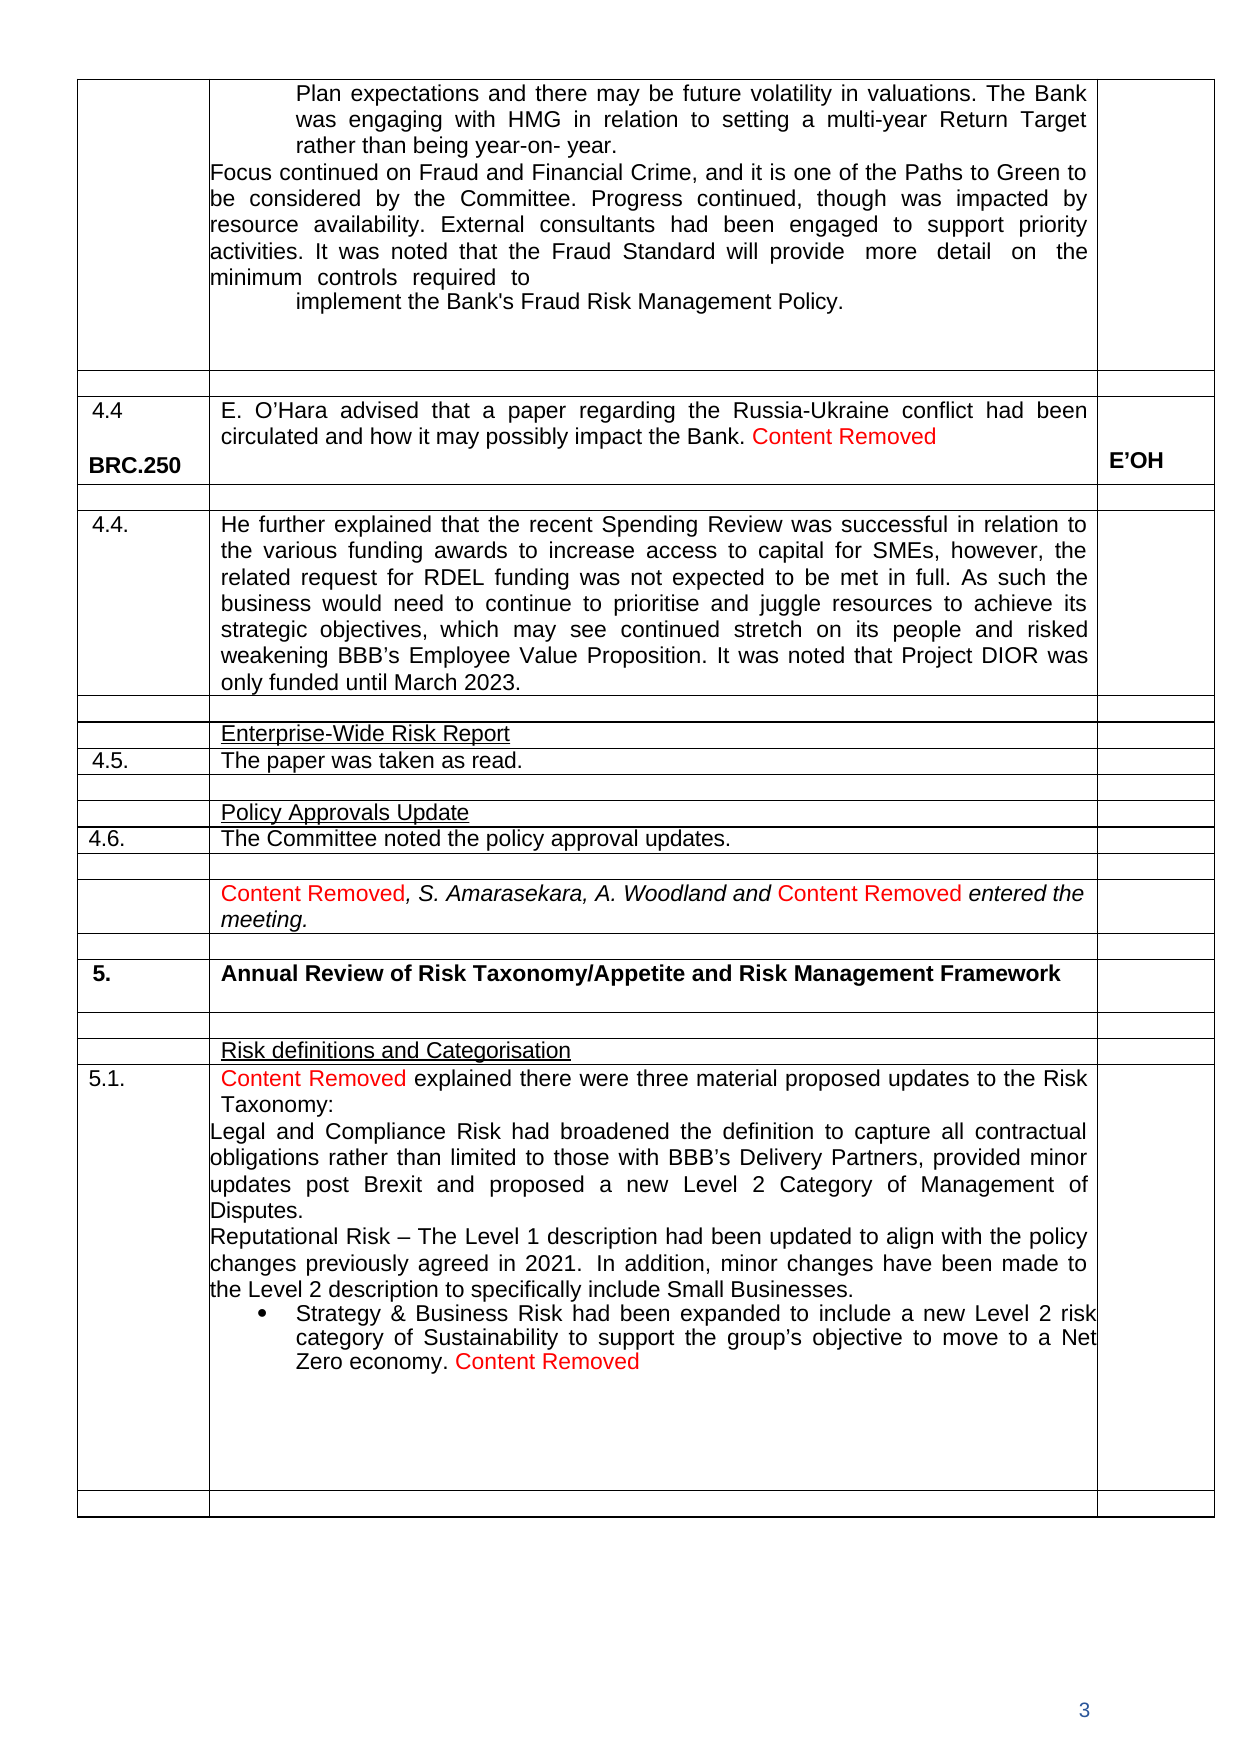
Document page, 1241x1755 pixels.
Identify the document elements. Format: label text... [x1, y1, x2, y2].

table_cell [78, 880, 209, 933]
table_cell The paper was taken as read. [210, 749, 1097, 774]
table_cell [210, 696, 1097, 721]
table_cell [210, 1013, 1097, 1038]
table_cell 4.4 BRC.250 [78, 397, 209, 483]
table_cell 5. [78, 960, 209, 1012]
table_cell He further explained that the recent Spending Review was successful in relation to the various funding awards to increase access to capital for SMEs, however, the related request for RDEL funding was not expected to be met in full. As such the business would need to continue to prioritise and juggle resources to achieve its strategic objectives, which may see continued stretch on its people and risked weakening BBB’s Employee Value Proposition. It was noted that Project DIOR was only funded until March 2023. [210, 511, 1097, 695]
table_cell [78, 485, 209, 510]
table_cell The Committee noted the policy approval updates. [210, 828, 1097, 853]
table_cell E’OH [1098, 397, 1214, 483]
table_cell Policy Approvals Update [210, 801, 1097, 826]
table_cell [1098, 371, 1214, 396]
table_cell [1098, 1491, 1214, 1516]
table_cell [1098, 934, 1214, 959]
table_cell [1098, 828, 1214, 853]
table_header [1098, 80, 1214, 369]
table_cell 4.5. [78, 749, 209, 774]
table_cell [210, 1491, 1097, 1516]
table_cell [78, 854, 209, 879]
table_cell [1098, 511, 1214, 695]
table_cell [210, 934, 1097, 959]
table_cell [1098, 696, 1214, 721]
table_cell [78, 371, 209, 396]
table_cell Content Removed, S. Amarasekara, A. Woodland and Content Removed entered the meeting. [210, 880, 1097, 933]
table_cell [78, 775, 209, 800]
table_cell E. O’Hara advised that a paper regarding the Russia-Ukraine conflict had been circulated and how it may possibly impact the Bank. Content Removed [210, 397, 1097, 483]
table_cell [1098, 775, 1214, 800]
table_cell [210, 485, 1097, 510]
table_cell [1098, 801, 1214, 826]
table_cell [210, 854, 1097, 879]
table_cell [210, 371, 1097, 396]
table_cell Annual Review of Risk Taxonomy/Appetite and Risk Management Framework [210, 960, 1097, 1012]
table_cell 4.6. [78, 828, 209, 853]
table_cell [78, 801, 209, 826]
table_cell [1098, 485, 1214, 510]
table_cell [210, 775, 1097, 800]
table_cell [78, 1491, 209, 1516]
table_cell [1098, 960, 1214, 1012]
table_cell [78, 1013, 209, 1038]
table_cell [1098, 854, 1214, 879]
table_cell Enterprise-Wide Risk Report [210, 723, 1097, 748]
table_cell [1098, 723, 1214, 748]
table_header [78, 80, 209, 369]
table_cell [78, 696, 209, 721]
table_cell [78, 723, 209, 748]
table_cell 4.4. [78, 511, 209, 695]
table_cell Risk definitions and Categorisation [210, 1039, 1097, 1064]
table_cell [1098, 880, 1214, 933]
table_cell [1098, 749, 1214, 774]
table_cell Content Removed explained there were three material proposed updates to the Risk Taxonomy: Legal and Compliance Risk had broadened the definition to capture all contractual obligations rather than limited to those with BBB’s Delivery Partners, provided minor updates post Brexit and proposed a new Level 2 Category of Management of Disputes. Reputational Risk – The Level 1 description had been updated to align with the policy changes previously agreed in 2021. In addition, minor changes have been made to the Level 2 description to specifically include Small Businesses. Strategy & Business Risk had been expanded to include a new Level 2 risk category of Sustainability to support the group’s objective to move to a Net Zero economy. Content Removed [210, 1065, 1097, 1490]
table_cell [78, 934, 209, 959]
table_cell [1098, 1013, 1214, 1038]
table_header Plan expectations and there may be future volatility in valuations. The Bank was engaging with HMG in relation to setting a multi-year Return Target rather than being year-on- year. Focus continued on Fraud and Financial Crime, and it is one of the Paths to Green to be considered by the Committee. Progress continued, though was impacted by resource availability. External consultants had been engaged to support priority activities. It was noted that the Fraud Standard will provide more detail on the minimum controls required to implement the Bank's Fraud Risk Management Policy. [210, 80, 1097, 369]
table_cell [1098, 1039, 1214, 1064]
table_cell [1098, 1065, 1214, 1490]
table_cell 5.1. [78, 1065, 209, 1490]
table_cell [78, 1039, 209, 1064]
